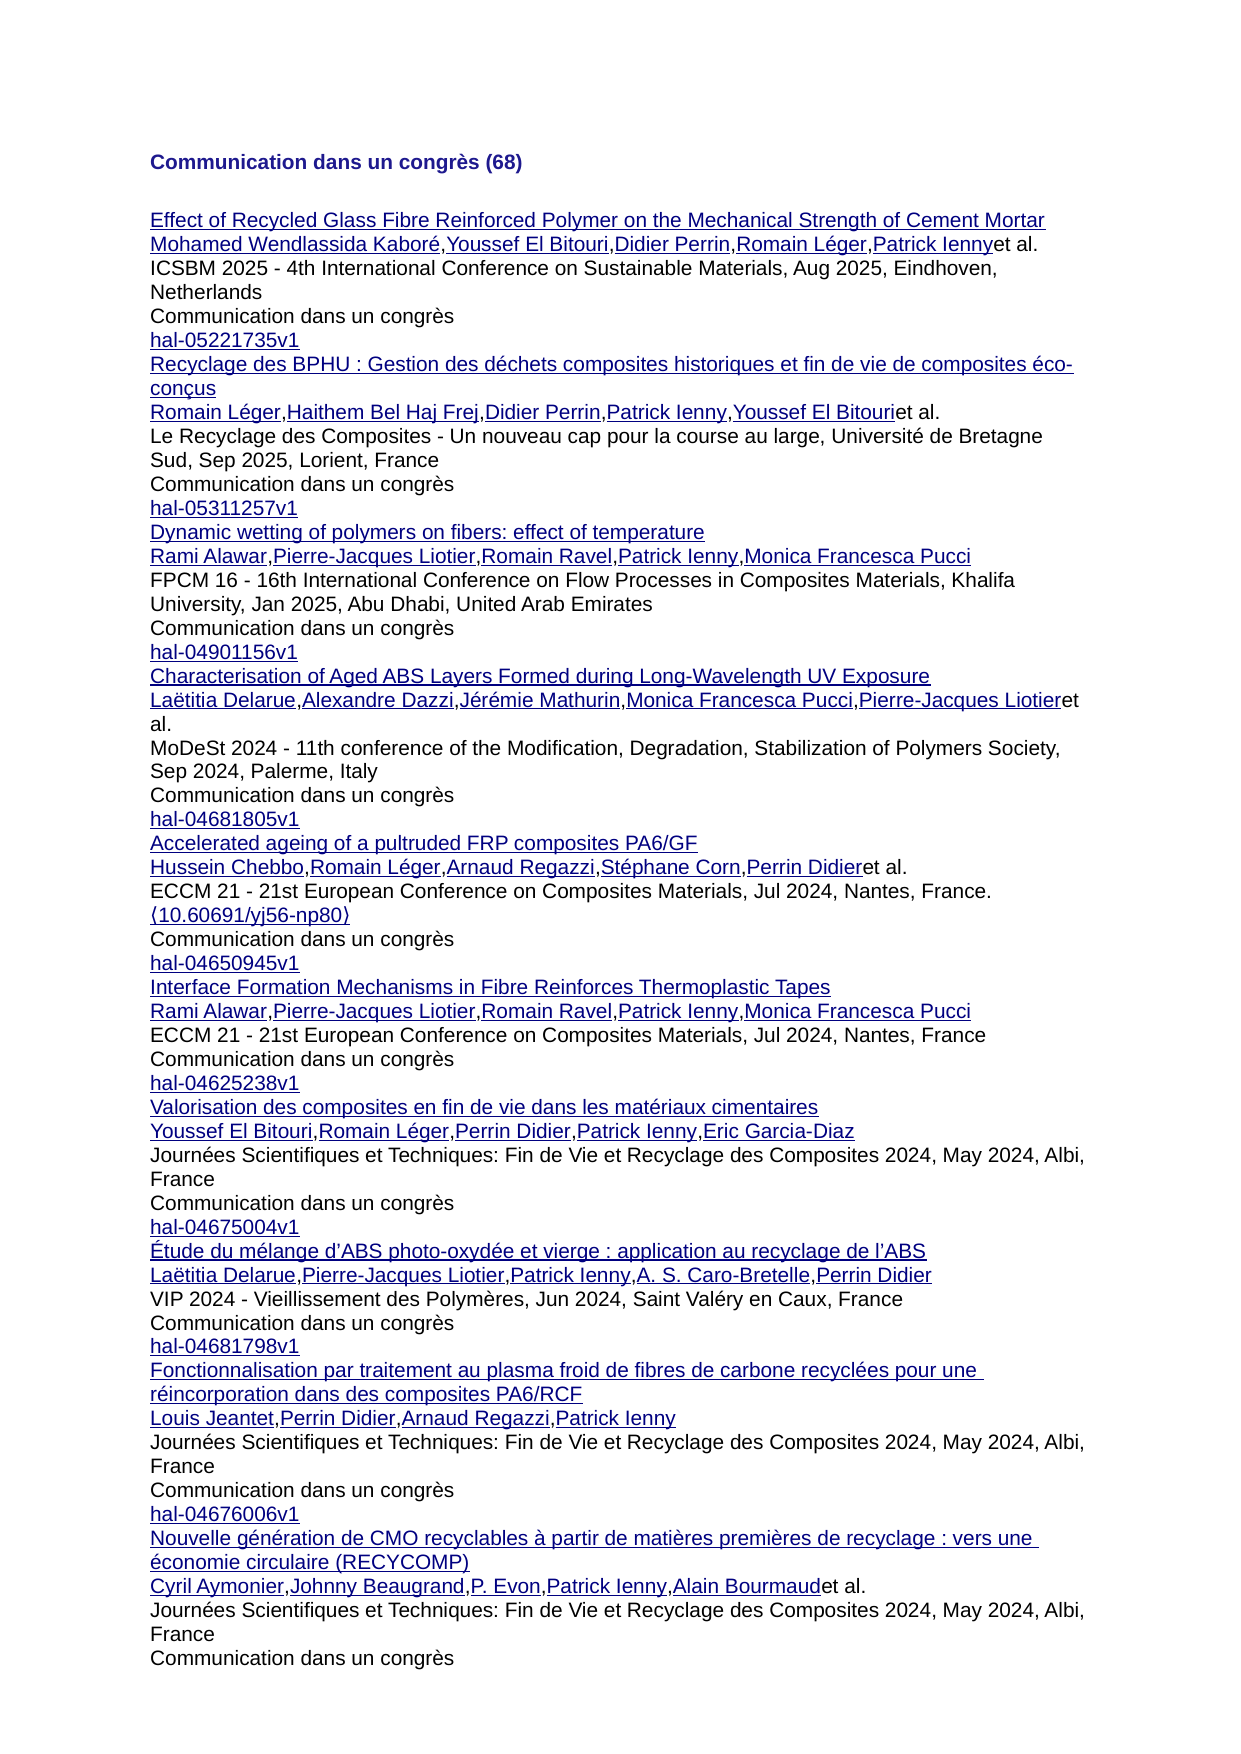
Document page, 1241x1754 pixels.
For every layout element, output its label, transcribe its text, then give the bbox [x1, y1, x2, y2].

table_cell Characterisation of Aged ABS Layers Formed during Long-Wavelength UV Exposure Laëtitia Delarue,Alexandre Dazzi,Jérémie Mathurin,Monica Francesca Pucci,Pierre-Jacques Liotieret al. MoDeSt 2024 - 11th conference of the Modification, Degradation, Stabilization of Polymers Society, Sep 2024, Palerme, Italy Communication dans un congrès hal-04681805v1 [150, 664, 1090, 831]
table_cell Fonctionnalisation par traitement au plasma froid de fibres de carbone recyclées pour une réincorporation dans des composites PA6/RCF Louis Jeantet,Perrin Didier,Arnaud Regazzi,Patrick Ienny Journées Scientifiques et Techniques: Fin de Vie et Recyclage des Composites 2024, May 2024, Albi, France Communication dans un congrès hal-04676006v1 [150, 1358, 1090, 1526]
table_header Effect of Recycled Glass Fibre Reinforced Polymer on the Mechanical Strength of Cement Mortar Mohamed Wendlassida Kaboré,Youssef El Bitouri,Didier Perrin,Romain Léger,Patrick Iennyet al. ICSBM 2025 - 4th International Conference on Sustainable Materials, Aug 2025, Eindhoven, Netherlands Communication dans un congrès hal-05221735v1 [150, 208, 1090, 352]
table_cell Interface Formation Mechanisms in Fibre Reinforces Thermoplastic Tapes Rami Alawar,Pierre-Jacques Liotier,Romain Ravel,Patrick Ienny,Monica Francesca Pucci ECCM 21 - 21st European Conference on Composites Materials, Jul 2024, Nantes, France Communication dans un congrès hal-04625238v1 [150, 975, 1090, 1095]
table_cell Valorisation des composites en fin de vie dans les matériaux cimentaires Youssef El Bitouri,Romain Léger,Perrin Didier,Patrick Ienny,Eric Garcia-Diaz Journées Scientifiques et Techniques: Fin de Vie et Recyclage des Composites 2024, May 2024, Albi, France Communication dans un congrès hal-04675004v1 [150, 1095, 1090, 1238]
table_cell Étude du mélange d’ABS photo-oxydée et vierge : application au recyclage de l’ABS Laëtitia Delarue,Pierre-Jacques Liotier,Patrick Ienny,A. S. Caro-Bretelle,Perrin Didier VIP 2024 - Vieillissement des Polymères, Jun 2024, Saint Valéry en Caux, France Communication dans un congrès hal-04681798v1 [150, 1239, 1090, 1358]
table_cell Recyclage des BPHU : Gestion des déchets composites historiques et fin de vie de composites éco-conçus Romain Léger,Haithem Bel Haj Frej,Didier Perrin,Patrick Ienny,Youssef El Bitouriet al. Le Recyclage des Composites - Un nouveau cap pour la course au large, Université de Bretagne Sud, Sep 2025, Lorient, France Communication dans un congrès hal-05311257v1 [150, 352, 1090, 520]
subtitle Communication dans un congrès (68) [150, 150, 1090, 174]
table_cell Dynamic wetting of polymers on fibers: effect of temperature Rami Alawar,Pierre-Jacques Liotier,Romain Ravel,Patrick Ienny,Monica Francesca Pucci FPCM 16 - 16th International Conference on Flow Processes in Composites Materials, Khalifa University, Jan 2025, Abu Dhabi, United Arab Emirates Communication dans un congrès hal-04901156v1 [150, 520, 1090, 663]
table_cell Accelerated ageing of a pultruded FRP composites PA6/GF Hussein Chebbo,Romain Léger,Arnaud Regazzi,Stéphane Corn,Perrin Didieret al. ECCM 21 - 21st European Conference on Composites Materials, Jul 2024, Nantes, France. ⟨10.60691/yj56-np80⟩ Communication dans un congrès hal-04650945v1 [150, 831, 1090, 975]
table_cell Nouvelle génération de CMO recyclables à partir de matières premières de recyclage : vers une économie circulaire (RECYCOMP) Cyril Aymonier,Johnny Beaugrand,P. Evon,Patrick Ienny,Alain Bourmaudet al. Journées Scientifiques et Techniques: Fin de Vie et Recyclage des Composites 2024, May 2024, Albi, France Communication dans un congrès [150, 1526, 1090, 1670]
